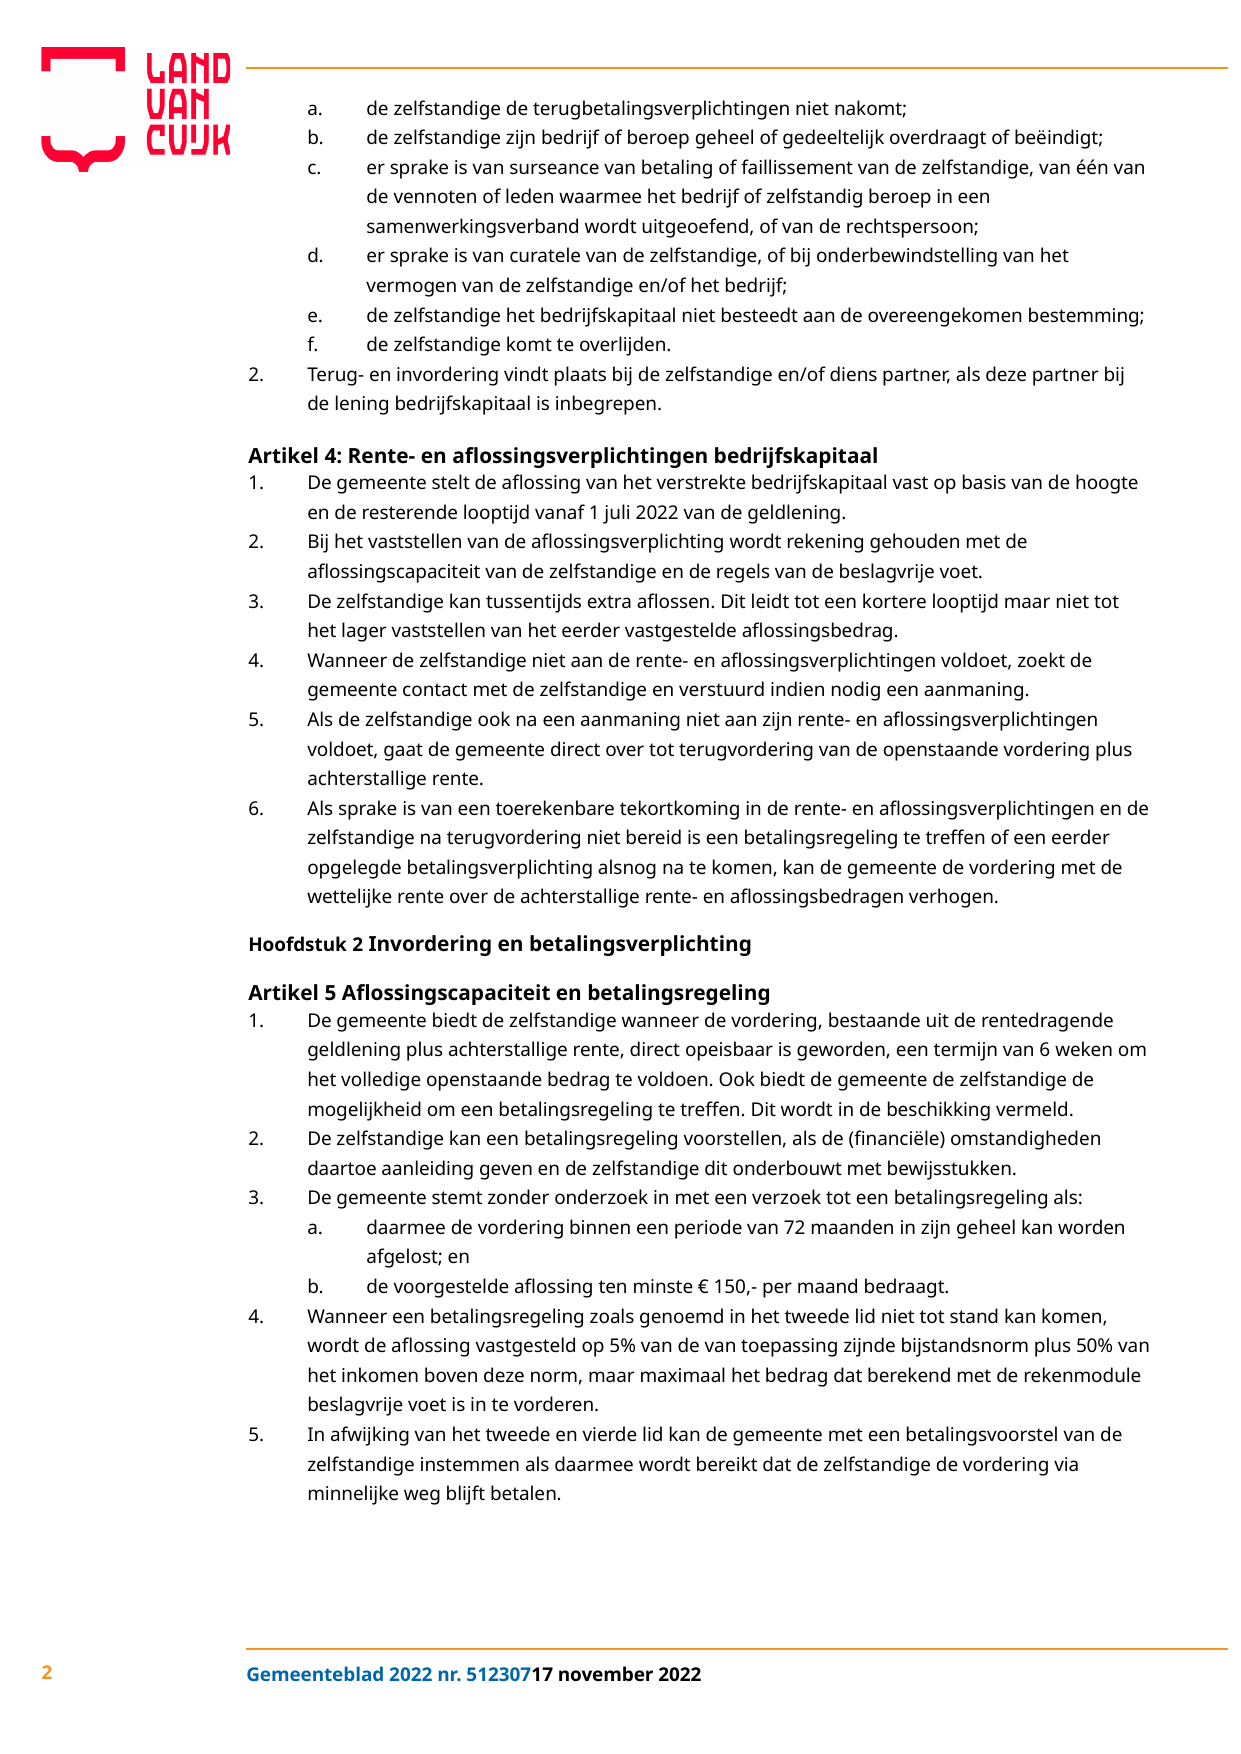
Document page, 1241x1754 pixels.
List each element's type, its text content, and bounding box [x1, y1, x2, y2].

text Artikel 4: Rente- en aflossingsverplichtingen bedrijfskapitaal [248, 441, 1152, 469]
text Hoofdstuk 2 Invordering en betalingsverplichting [248, 929, 1152, 958]
list In afwijking van het tweede en vierde lid kan de gemeente met een betalingsvoorstel van de zelfstandige instemmen als daarmee wordt bereikt dat de zelfstandige de vordering via minnelijke weg blijft betalen. [248, 1421, 1152, 1506]
list Wanneer de zelfstandige niet aan de rente- en aflossingsverplichtingen voldoet, zoekt de gemeente contact met de zelfstandige en verstuurd indien nodig een aanmaning. [248, 647, 1152, 702]
list de zelfstandige het bedrijfskapitaal niet besteedt aan de overeengekomen bestemming; [307, 302, 1152, 328]
list Als sprake is van een toerekenbare tekortkoming in de rente- en aflossingsverplichtingen en de zelfstandige na terugvordering niet bereid is een betalingsregeling te treffen of een eerder opgelegde betalingsverplichting alsnog na te komen, kan de gemeente de vordering met de wettelijke rente over de achterstallige rente- en aflossingsbedragen verhogen. [248, 795, 1152, 909]
text Artikel 5 Aflossingscapaciteit en betalingsregeling [248, 978, 1152, 1007]
list er sprake is van surseance van betaling of faillissement van de zelfstandige, van één van de vennoten of leden waarmee het bedrijf of zelfstandig beroep in een samenwerkingsverband wordt uitgeoefend, of van de rechtspersoon; [307, 154, 1152, 239]
list de zelfstandige komt te overlijden. [307, 331, 1152, 357]
list De gemeente stemt zonder onderzoek in met een verzoek tot een betalingsregeling als: [248, 1184, 1152, 1210]
list er sprake is van curatele van de zelfstandige, of bij onderbewindstelling van het vermogen van de zelfstandige en/of het bedrijf; [307, 243, 1152, 298]
list de zelfstandige zijn bedrijf of beroep geheel of gedeeltelijk overdraagt of beëindigt; [307, 124, 1152, 150]
list Wanneer een betalingsregeling zoals genoemd in het tweede lid niet tot stand kan komen, wordt de aflossing vastgesteld op 5% van de van toepassing zijnde bijstandsnorm plus 50% van het inkomen boven deze norm, maar maximaal het bedrag dat berekend met de rekenmodule beslagvrije voet is in te vorderen. [248, 1303, 1152, 1417]
list De zelfstandige kan een betalingsregeling voorstellen, als de (financiële) omstandigheden daartoe aanleiding geven en de zelfstandige dit onderbouwt met bewijsstukken. [248, 1125, 1152, 1181]
list de zelfstandige de terugbetalingsverplichtingen niet nakomt; [307, 95, 1152, 121]
list Terug- en invordering vindt plaats bij de zelfstandige en/of diens partner, als deze partner bij de lening bedrijfskapitaal is inbegrepen. [248, 361, 1152, 416]
list de voorgestelde aflossing ten minste € 150,- per maand bedraagt. [307, 1273, 1152, 1299]
list De gemeente biedt de zelfstandige wanneer de vordering, bestaande uit de rentedragende geldlening plus achterstallige rente, direct opeisbaar is geworden, een termijn van 6 weken om het volledige openstaande bedrag te voldoen. Ook biedt de gemeente de zelfstandige de mogelijkheid om een betalingsregeling te treffen. Dit wordt in de beschikking vermeld. [248, 1007, 1152, 1121]
picture [41, 47, 231, 172]
list Bij het vaststellen van de aflossingsverplichting wordt rekening gehouden met de aflossingscapaciteit van de zelfstandige en de regels van de beslagvrije voet. [248, 529, 1152, 584]
list De zelfstandige kan tussentijds extra aflossen. Dit leidt tot een kortere looptijd maar niet tot het lager vaststellen van het eerder vastgestelde aflossingsbedrag. [248, 588, 1152, 643]
list daarmee de vordering binnen een periode van 72 maanden in zijn geheel kan worden afgelost; en [307, 1214, 1152, 1269]
list De gemeente stelt de aflossing van het verstrekte bedrijfskapitaal vast op basis van de hoogte en de resterende looptijd vanaf 1 juli 2022 van de geldlening. [248, 469, 1152, 525]
list Als de zelfstandige ook na een aanmaning niet aan zijn rente- en aflossingsverplichtingen voldoet, gaat de gemeente direct over tot terugvordering van de openstaande vordering plus achterstallige rente. [248, 706, 1152, 791]
